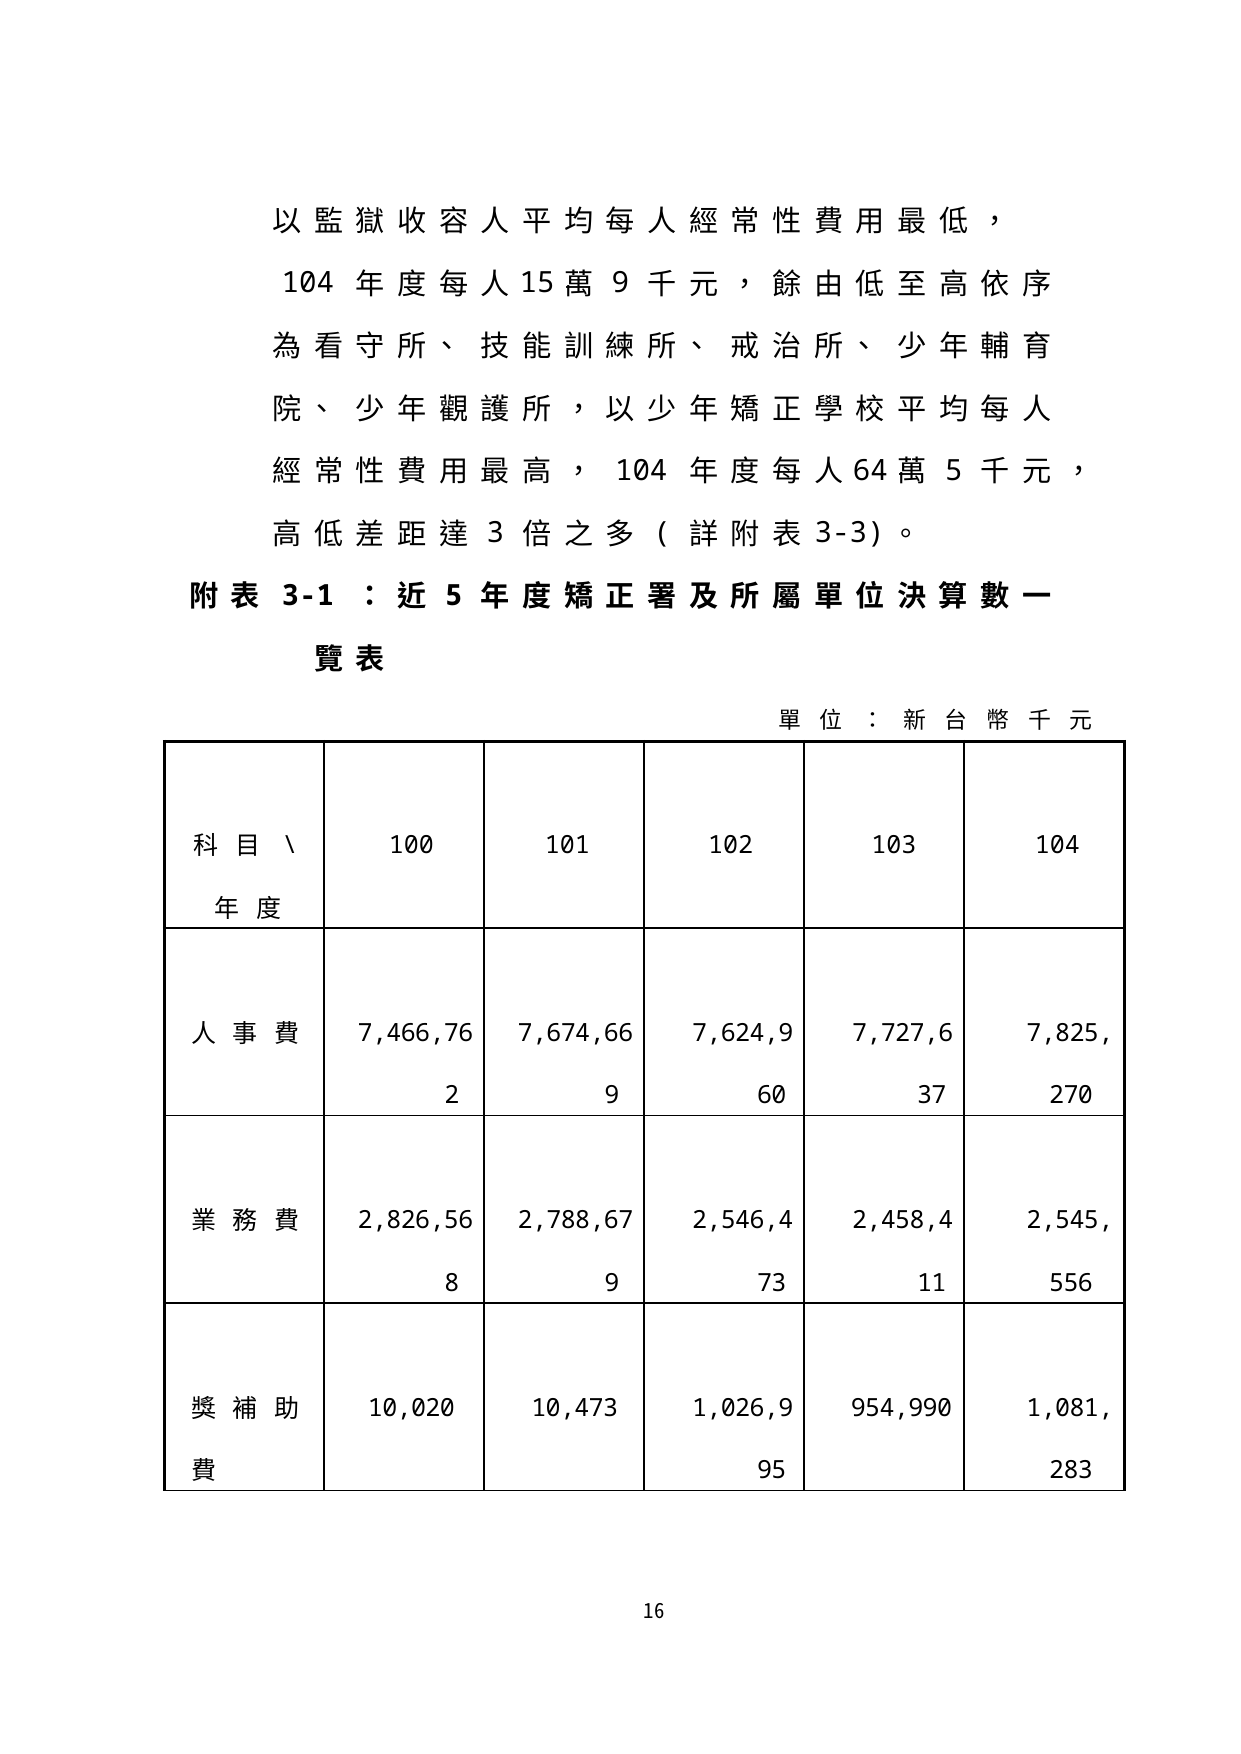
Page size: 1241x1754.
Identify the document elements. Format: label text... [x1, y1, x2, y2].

text 單位：新台幣千元 [242, 677, 1102, 740]
table_cell 2,788,679 [485, 1116, 643, 1302]
table_cell 7,825,270 [965, 929, 1123, 1115]
table_cell 954,990 [805, 1304, 963, 1490]
table_cell 2,458,411 [805, 1116, 963, 1302]
table_cell 人事費 [166, 929, 323, 1115]
table_header 100 [325, 743, 483, 927]
table_cell 2,545,556 [965, 1116, 1123, 1302]
table_cell 1,026,995 [645, 1304, 803, 1490]
table_cell 2,546,473 [645, 1116, 803, 1302]
table_cell 1,081,283 [965, 1304, 1123, 1490]
text 如就平均每位收容人經常性費用分析，在101-104年度期間，由於實施收容人健保費補助，及超額收容情形略緩，致平均每位收容人經常性費用自100年度之15萬9千元，增加為104年度之18萬2千元，平均每人每月收容成本約1萬5千元(詳附表3-2)；其中，以監獄收容人平均每人經常性費用最低，104年度每人15萬9千元，餘由低至高依序為看守所、技能訓練所、戒治所、少年輔育院、少年觀護所，以少年矯正學校平均每人經常性費用最高，104年度每人64萬5千元，高低差距達3倍之多(詳附表3-3)。 [242, 177, 1058, 552]
table_header 102 [645, 743, 803, 927]
table_cell 獎補助費 [166, 1304, 323, 1490]
table_cell 10,473 [485, 1304, 643, 1490]
table_cell 7,674,669 [485, 929, 643, 1115]
table_cell 10,020 [325, 1304, 483, 1490]
text 附表3-1：近5年度矯正署及所屬單位決算數一覽表 [153, 552, 1058, 677]
table_header 101 [485, 743, 643, 927]
table_cell 7,624,960 [645, 929, 803, 1115]
table_header 104 [965, 743, 1123, 927]
table_header 103 [805, 743, 963, 927]
table_cell 業務費 [166, 1116, 323, 1302]
table_cell 7,466,762 [325, 929, 483, 1115]
table_header 科目\年度 [166, 743, 323, 927]
table_cell 7,727,637 [805, 929, 963, 1115]
table_cell 2,826,568 [325, 1116, 483, 1302]
